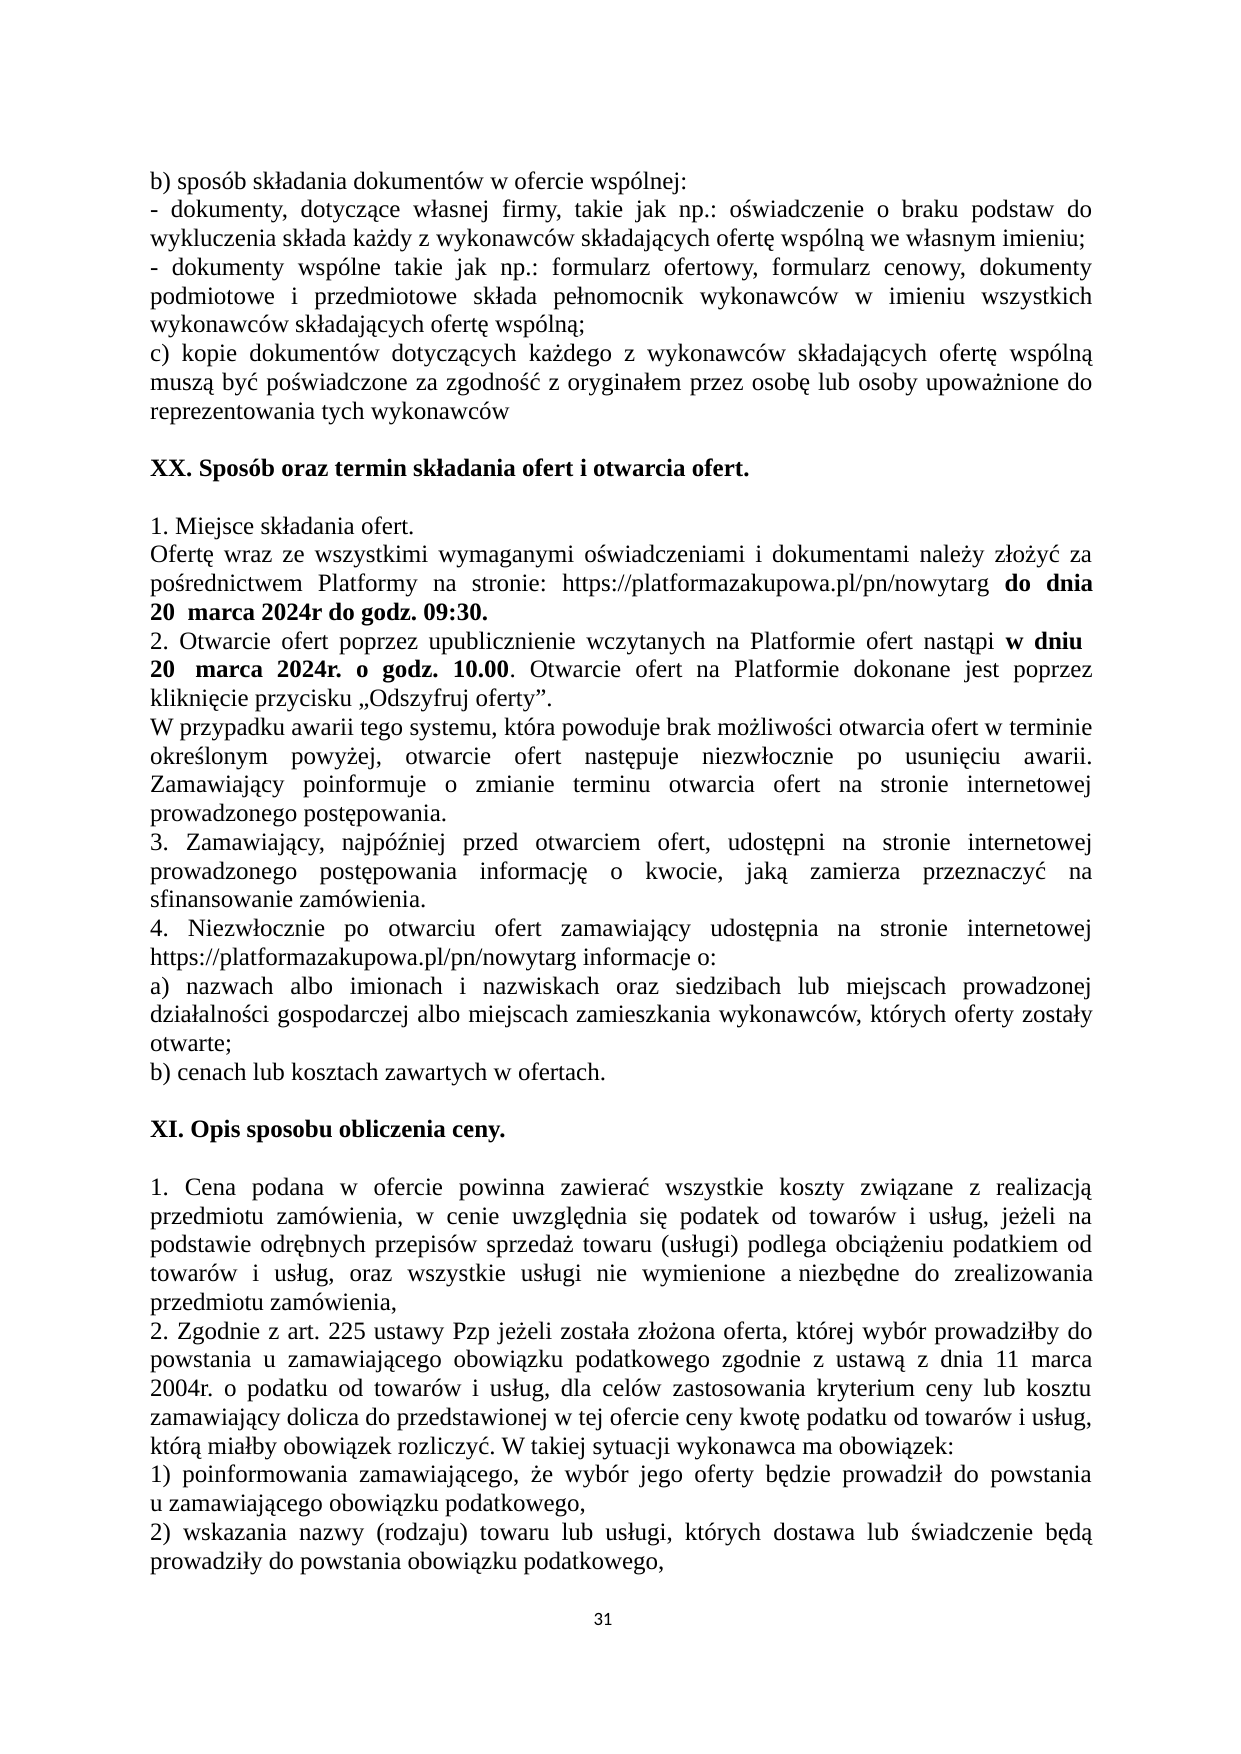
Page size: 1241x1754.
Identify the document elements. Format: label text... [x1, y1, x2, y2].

text 1) poinformowania zamawiającego, że wybór jego oferty będzie prowadził do powstania u zamawiającego obowiązku podatkowego, [150, 1459, 1093, 1517]
text b) sposób składania dokumentów w ofercie wspólnej: [150, 166, 1093, 194]
text 1. Miejsce składania ofert. [150, 511, 1093, 539]
text - dokumenty wspólne takie jak np.: formularz ofertowy, formularz cenowy, dokumenty podmiotowe i przedmiotowe składa pełnomocnik wykonawców w imieniu wszystkich wykonawców składających ofertę wspólną; [150, 252, 1093, 338]
text - dokumenty, dotyczące własnej firmy, takie jak np.: oświadczenie o braku podstaw do wykluczenia składa każdy z wykonawców składających ofertę wspólną we własnym imieniu; [150, 194, 1093, 252]
text XX. Sposób oraz termin składania ofert i otwarcia ofert. [150, 453, 1093, 482]
text 2. Otwarcie ofert poprzez upublicznienie wczytanych na Platformie ofert nastąpi w dniu 20 marca 2024r. o godz. 10.00. Otwarcie ofert na Platformie dokonane jest poprzez kliknięcie przycisku „Odszyfruj oferty”. [150, 626, 1093, 712]
text XI. Opis sposobu obliczenia ceny. [150, 1114, 1093, 1143]
text a) nazwach albo imionach i nazwiskach oraz siedzibach lub miejscach prowadzonej działalności gospodarczej albo miejscach zamieszkania wykonawców, których oferty zostały otwarte; [150, 971, 1093, 1057]
text 2. Zgodnie z art. 225 ustawy Pzp jeżeli została złożona oferta, której wybór prowadziłby do powstania u zamawiającego obowiązku podatkowego zgodnie z ustawą z dnia 11 marca 2004r. o podatku od towarów i usług, dla celów zastosowania kryterium ceny lub kosztu zamawiający dolicza do przedstawionej w tej ofercie ceny kwotę podatku od towarów i usług, którą miałby obowiązek rozliczyć. W takiej sytuacji wykonawca ma obowiązek: [150, 1316, 1093, 1459]
text 4. Niezwłocznie po otwarciu ofert zamawiający udostępnia na stronie internetowej https://platformazakupowa.pl/pn/nowytarg informacje o: [150, 913, 1093, 971]
text 3. Zamawiający, najpóźniej przed otwarciem ofert, udostępni na stronie internetowej prowadzonego postępowania informację o kwocie, jaką zamierza przeznaczyć na sfinansowanie zamówienia. [150, 827, 1093, 913]
text c) kopie dokumentów dotyczących każdego z wykonawców składających ofertę wspólną muszą być poświadczone za zgodność z oryginałem przez osobę lub osoby upoważnione do reprezentowania tych wykonawców [150, 338, 1093, 424]
text W przypadku awarii tego systemu, która powoduje brak możliwości otwarcia ofert w terminie określonym powyżej, otwarcie ofert następuje niezwłocznie po usunięciu awarii. Zamawiający poinformuje o zmianie terminu otwarcia ofert na stronie internetowej prowadzonego postępowania. [150, 712, 1093, 827]
text Ofertę wraz ze wszystkimi wymaganymi oświadczeniami i dokumentami należy złożyć za pośrednictwem Platformy na stronie: https://platformazakupowa.pl/pn/nowytarg do dnia 20 marca 2024r do godz. 09:30. [150, 539, 1093, 626]
text b) cenach lub kosztach zawartych w ofertach. [150, 1057, 1093, 1086]
text 1. Cena podana w ofercie powinna zawierać wszystkie koszty związane z realizacją przedmiotu zamówienia, w cenie uwzględnia się podatek od towarów i usług, jeżeli na podstawie odrębnych przepisów sprzedaż towaru (usługi) podlega obciążeniu podatkiem od towarów i usług, oraz wszystkie usługi nie wymienione a niezbędne do zrealizowania przedmiotu zamówienia, [150, 1172, 1093, 1316]
text 2) wskazania nazwy (rodzaju) towaru lub usługi, których dostawa lub świadczenie będą prowadziły do powstania obowiązku podatkowego, [150, 1517, 1093, 1574]
